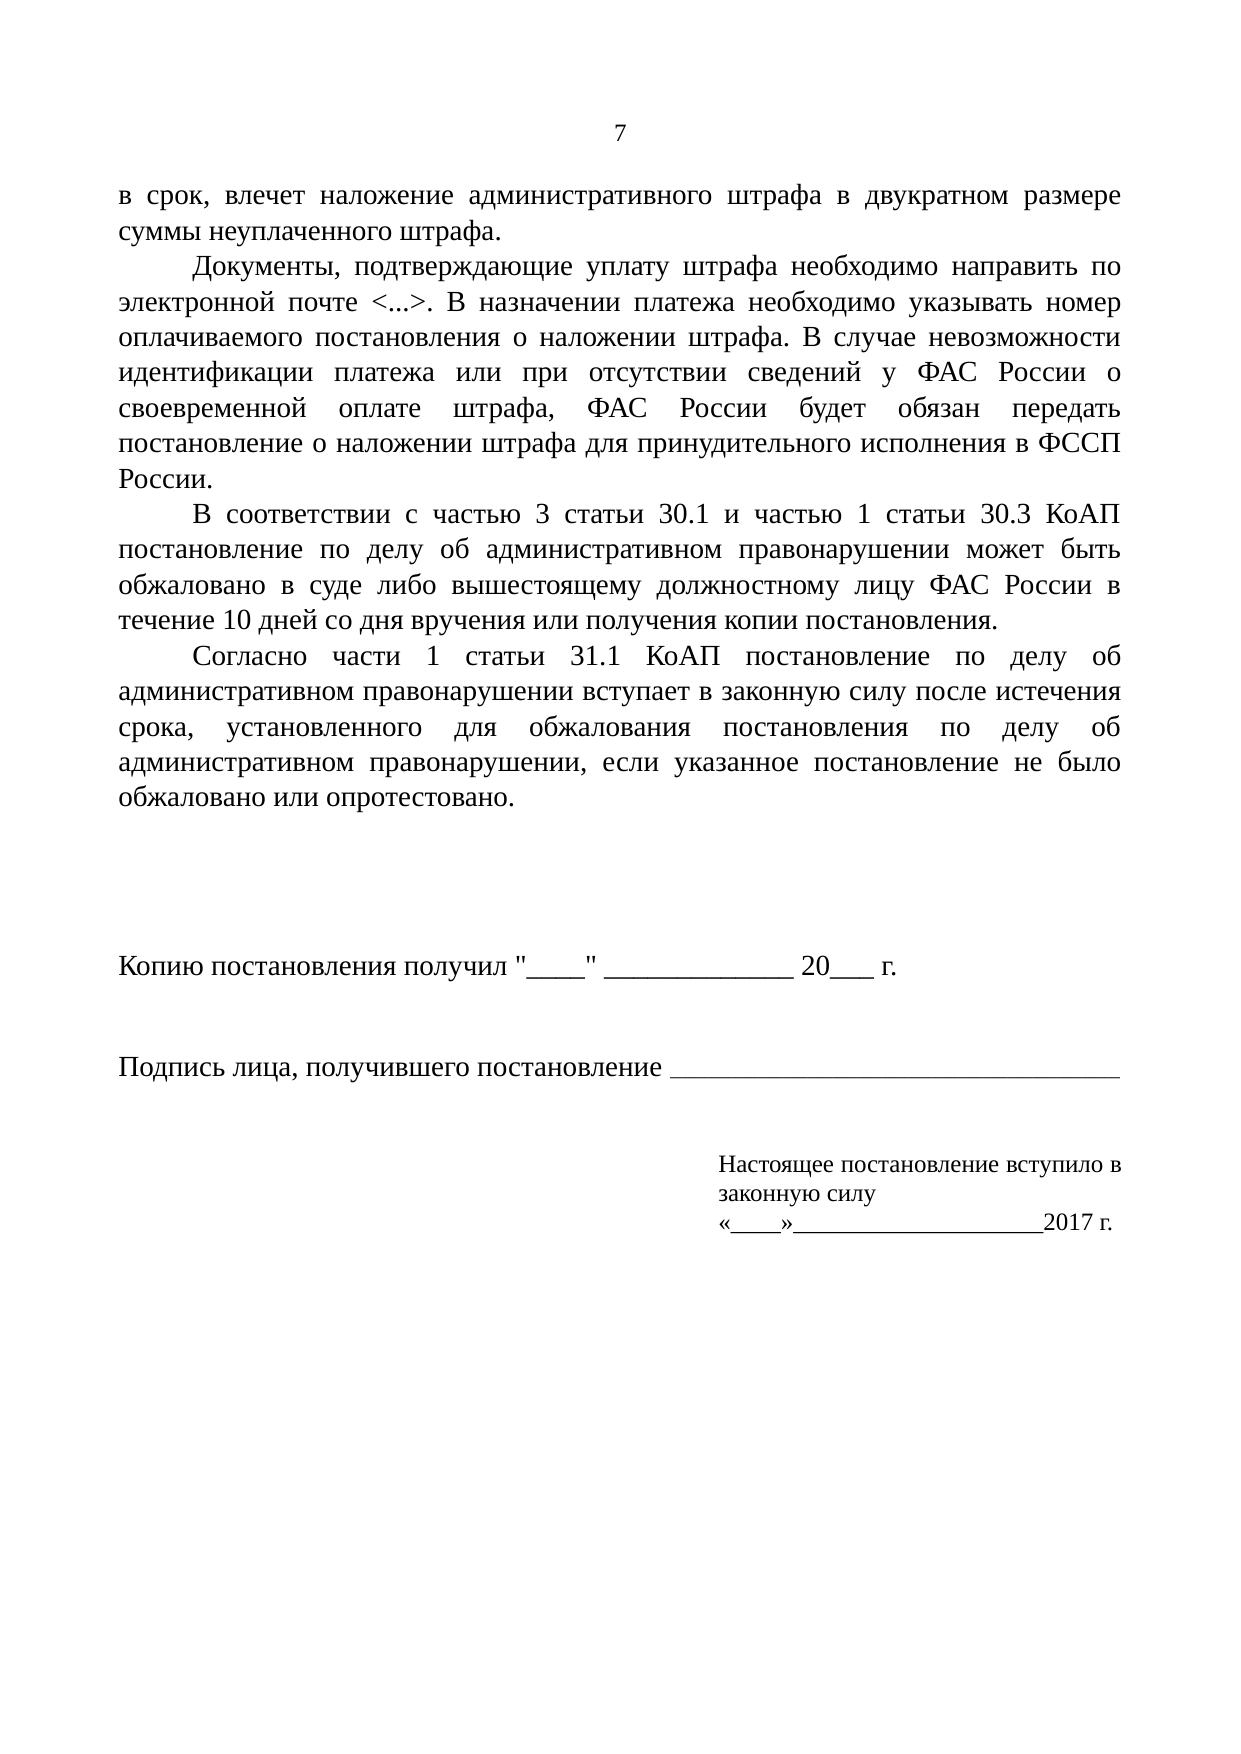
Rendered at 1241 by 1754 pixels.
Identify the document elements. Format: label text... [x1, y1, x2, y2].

text Согласно части 1 статьи 31.1 КоАП постановление по делу об административном правонарушении вступает в законную силу после истечения срока, установленного для обжалования постановления по делу об административном правонарушении, если указанное постановление не было обжаловано или опротестовано. [118, 637, 1122, 814]
text Копию постановления получил "____" _____________ 20___ г. [118, 948, 1122, 982]
text Настоящее постановление вступило в законную силу [718, 1149, 1122, 1207]
text Документы, подтверждающие уплату штрафа необходимо направить по электронной почте <...>. В назначении платежа необходимо указывать номер оплачиваемого постановления о наложении штрафа. В случае невозможности идентификации платежа или при отсутствии сведений у ФАС России о своевременной оплате штрафа, ФАС России будет обязан передать постановление о наложении штрафа для принудительного исполнения в ФССП России. [118, 247, 1122, 495]
text Подпись лица, получившего постановление ____________________________________ [118, 1049, 1122, 1082]
text «____»____________________2017 г. [718, 1207, 1122, 1236]
text в срок, влечет наложение административного штрафа в двукратном размере суммы неуплаченного штрафа. [118, 176, 1122, 247]
text В соответствии с частью 3 статьи 30.1 и частью 1 статьи 30.3 КоАП постановление по делу об административном правонарушении может быть обжаловано в суде либо вышестоящему должностному лицу ФАС России в течение 10 дней со дня вручения или получения копии постановления. [118, 495, 1122, 637]
